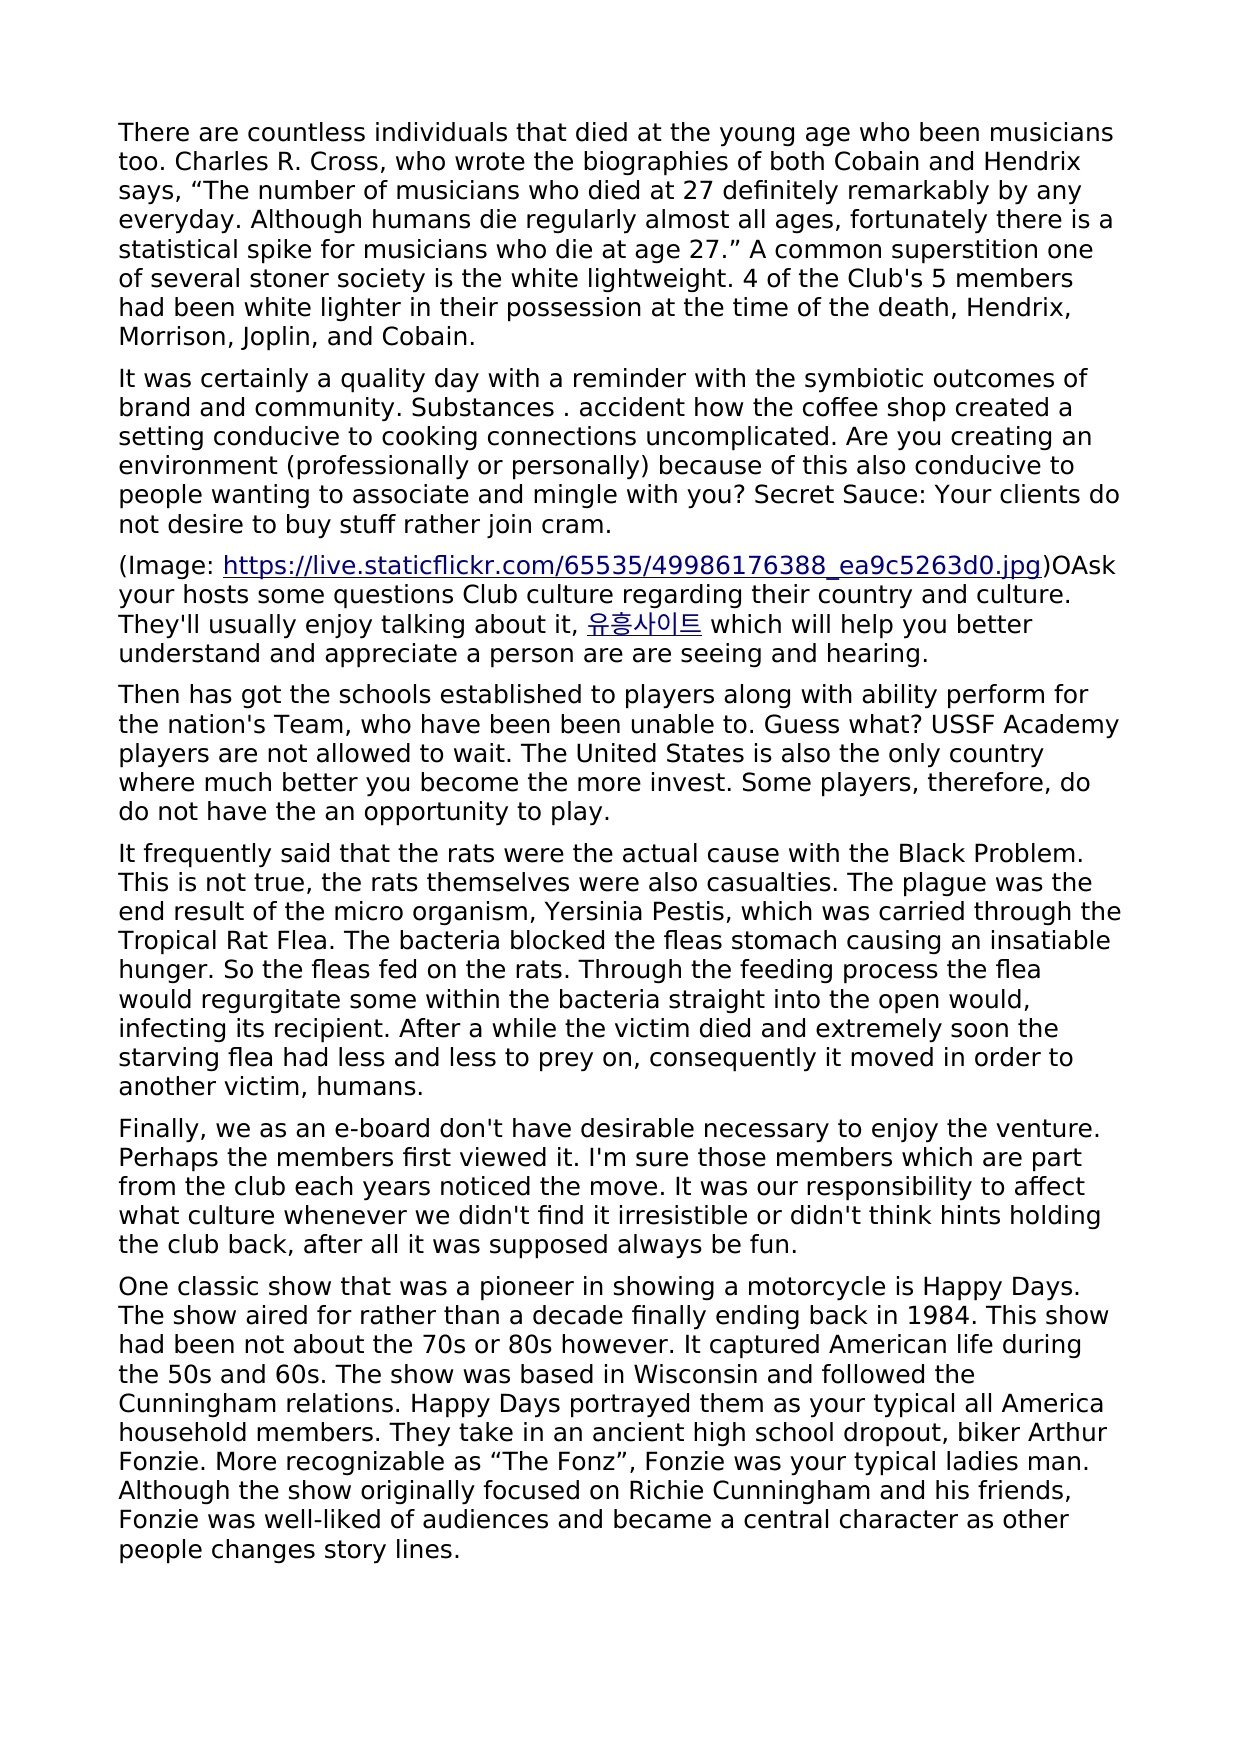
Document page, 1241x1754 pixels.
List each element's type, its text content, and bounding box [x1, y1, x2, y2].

text It frequently said that the rats were the actual cause with the Black Problem. This is not true, the rats themselves were also casualties. The plague was the end result of the micro organism, Yersinia Pestis, which was carried through the Tropical Rat Flea. The bacteria blocked the fleas stomach causing an insatiable hunger. So the fleas fed on the rats. Through the feeding process the flea would regurgitate some within the bacteria straight into the open would, infecting its recipient. After a while the victim died and extremely soon the starving flea had less and less to prey on, consequently it moved in order to another victim, humans. [118, 839, 1122, 1101]
text There are countless individuals that died at the young age who been musicians too. Charles R. Cross, who wrote the biographies of both Cobain and Hendrix says, “The number of musicians who died at 27 definitely remarkably by any everyday. Although humans die regularly almost all ages, fortunately there is a statistical spike for musicians who die at age 27.” A common superstition one of several stoner society is the white lightweight. 4 of the Club's 5 members had been white lighter in their possession at the time of the death, Hendrix, Morrison, Joplin, and Cobain. [118, 118, 1122, 351]
text It was certainly a quality day with a reminder with the symbiotic outcomes of brand and community. Substances . accident how the coffee shop created a setting conducive to cooking connections uncomplicated. Are you creating an environment (professionally or personally) because of this also conducive to people wanting to associate and mingle with you? Secret Sauce: Your clients do not desire to buy stuff rather join cram. [118, 364, 1122, 539]
text One classic show that was a pioneer in showing a motorcycle is Happy Days. The show aired for rather than a decade finally ending back in 1984. This show had been not about the 70s or 80s however. It captured American life during the 50s and 60s. The show was based in Wisconsin and followed the Cunningham relations. Happy Days portrayed them as your typical all America household members. They take in an ancient high school dropout, biker Arthur Fonzie. More recognizable as “The Fonz”, Fonzie was your typical ladies man. Although the show originally focused on Richie Cunningham and his friends, Fonzie was well-liked of audiences and became a central character as other people changes story lines. [118, 1272, 1122, 1564]
text (Image: https://live.staticflickr.com/65535/49986176388_ea9c5263d0.jpg)OAsk your hosts some questions Club culture regarding their country and culture. They'll usually enjoy talking about it, 유흥사이트 which will help you better understand and appreciate a person are are seeing and hearing. [118, 551, 1122, 668]
text Then has got the schools established to players along with ability perform for the nation's Team, who have been been unable to. Guess what? USSF Academy players are not allowed to wait. The United States is also the only country where much better you become the more invest. Some players, therefore, do do not have the an opportunity to play. [118, 681, 1122, 826]
text Finally, we as an e-board don't have desirable necessary to enjoy the venture. Perhaps the members first viewed it. I'm sure those members which are part from the club each years noticed the move. It was our responsibility to affect what culture whenever we didn't find it irresistible or didn't think hints holding the club back, after all it was supposed always be fun. [118, 1114, 1122, 1260]
